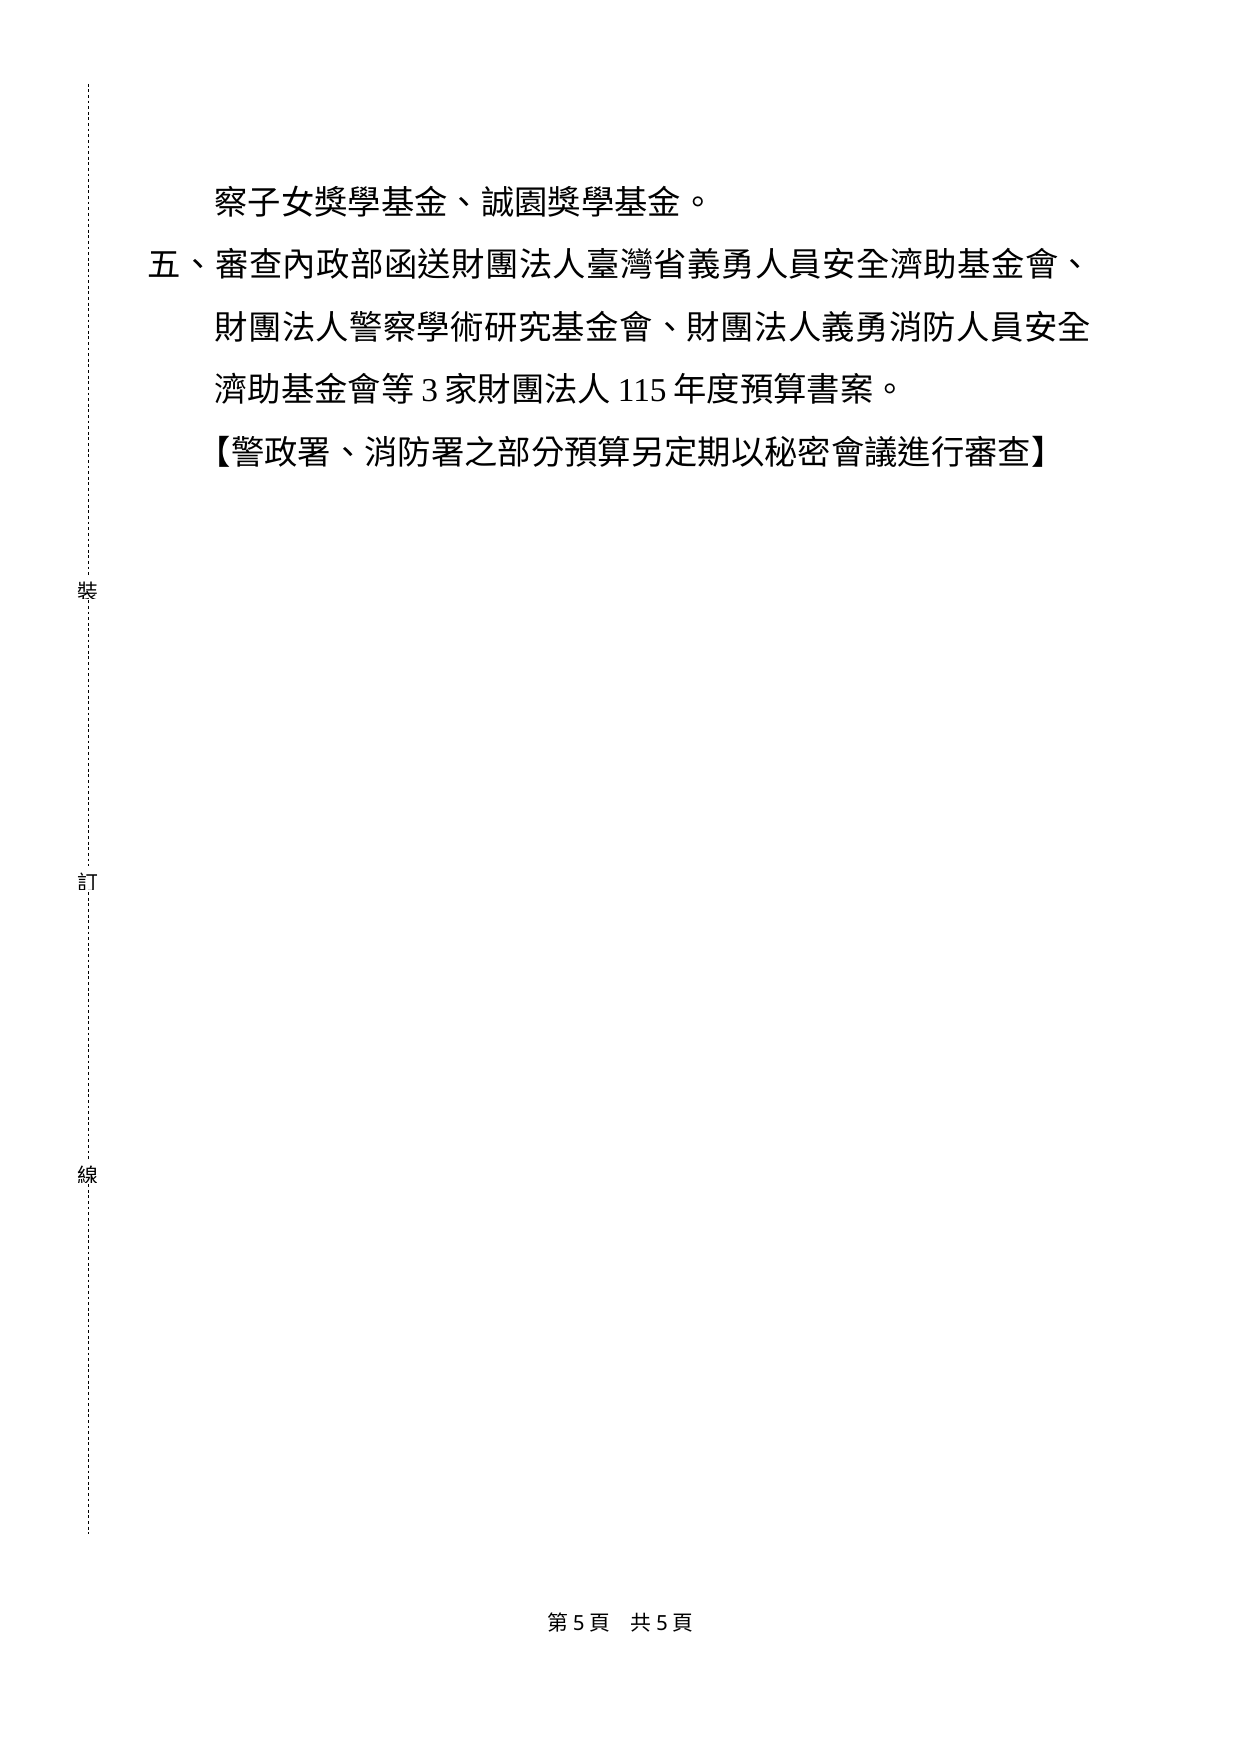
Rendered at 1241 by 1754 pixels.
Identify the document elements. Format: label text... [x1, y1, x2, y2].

text 【警政署、消防署之部分預算另定期以秘密會議進行審查】 [198, 408, 1092, 471]
text 察子女獎學基金、誠園獎學基金。 [148, 158, 1092, 221]
text 五、審查內政部函送財團法人臺灣省義勇人員安全濟助基金會、財團法人警察學術研究基金會、財團法人義勇消防人員安全濟助基金會等3家財團法人115年度預算書案。 [148, 221, 1092, 408]
